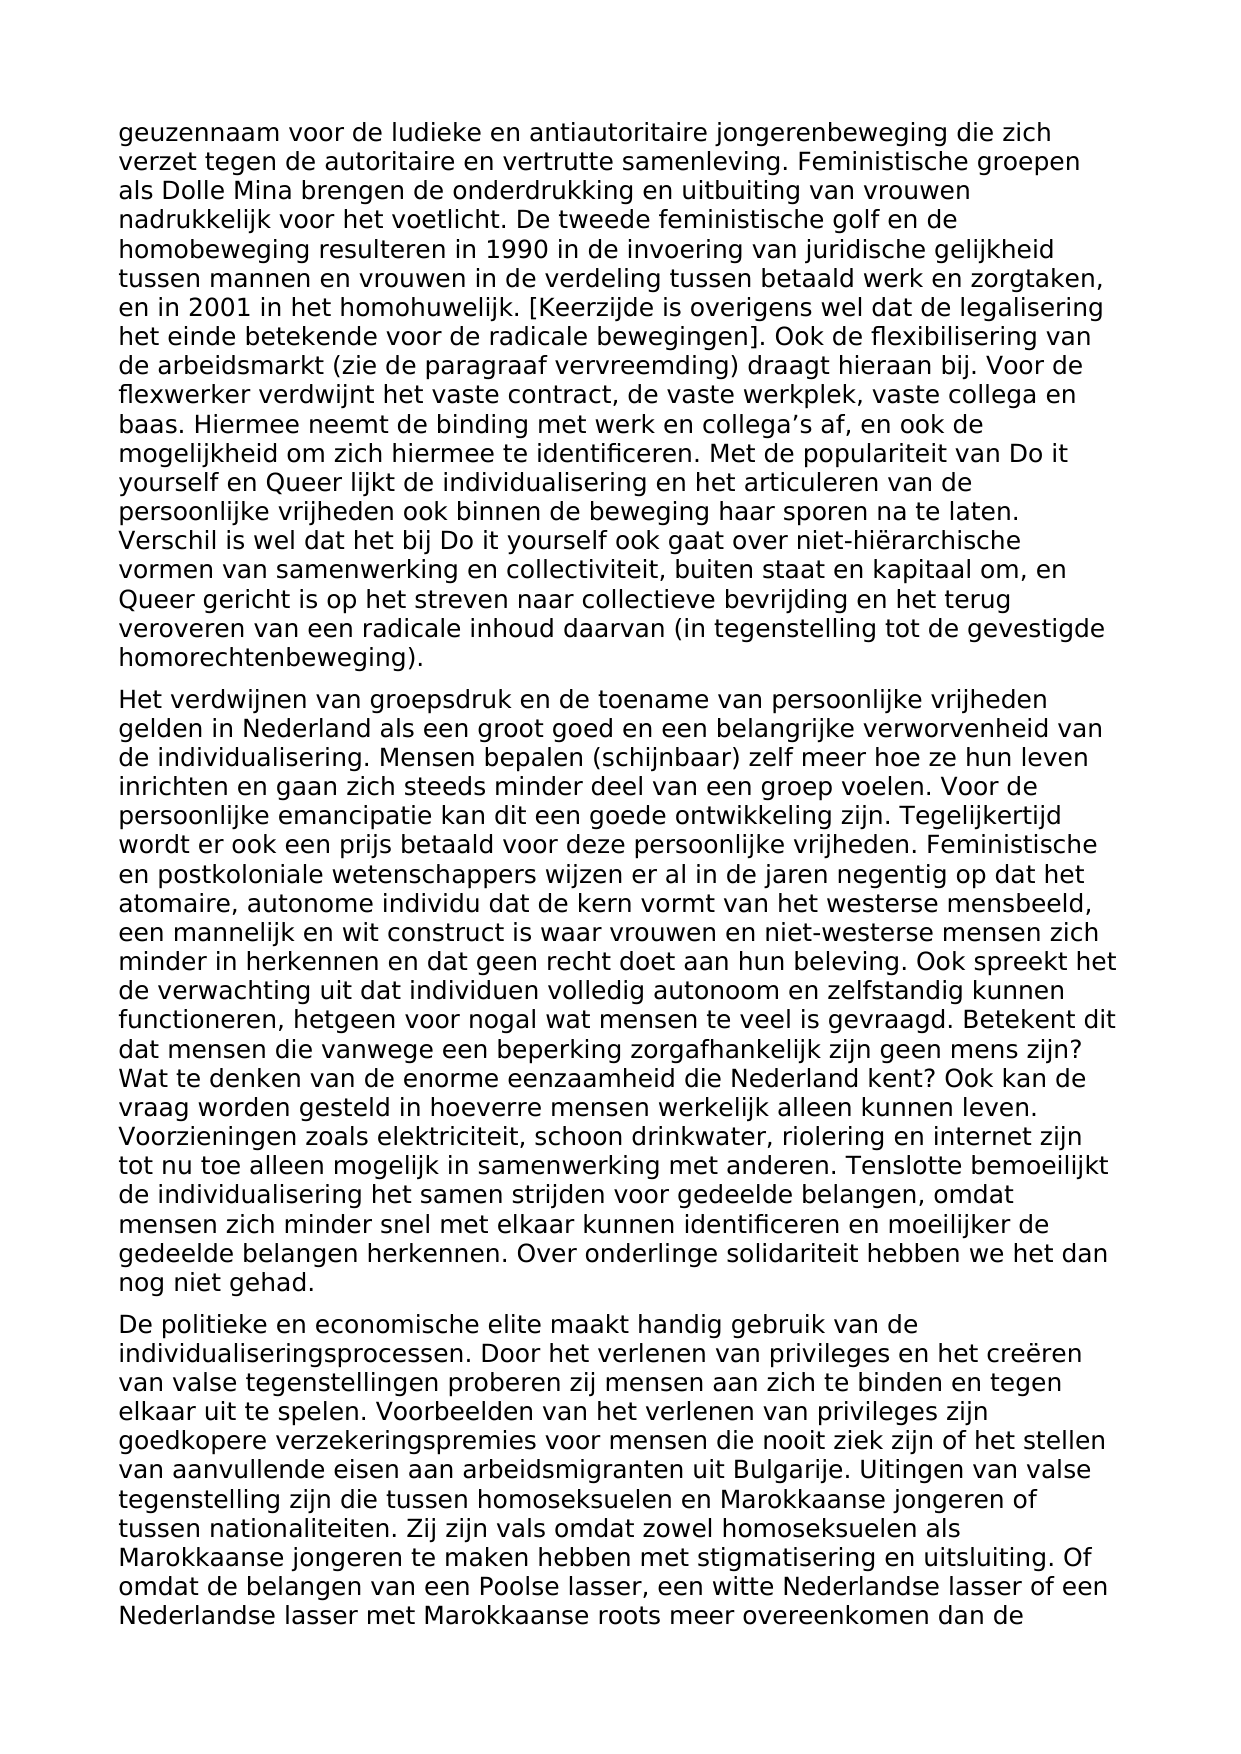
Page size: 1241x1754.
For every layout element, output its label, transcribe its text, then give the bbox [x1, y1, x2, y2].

text De politieke en economische elite maakt handig gebruik van de individualiseringsprocessen. Door het verlenen van privileges en het creëren van valse tegenstellingen proberen zij mensen aan zich te binden en tegen elkaar uit te spelen. Voorbeelden van het verlenen van privileges zijn goedkopere verzekeringspremies voor mensen die nooit ziek zijn of het stellen van aanvullende eisen aan arbeidsmigranten uit Bulgarije. Uitingen van valse tegenstelling zijn die tussen homoseksuelen en Marokkaanse jongeren of tussen nationaliteiten. Zij zijn vals omdat zowel homoseksuelen als Marokkaanse jongeren te maken hebben met stigmatisering en uitsluiting. Of omdat de belangen van een Poolse lasser, een witte Nederlandse lasser of een Nederlandse lasser met Marokkaanse roots meer overeenkomen dan de [118, 1310, 1122, 1631]
text Het verdwijnen van groepsdruk en de toename van persoonlijke vrijheden gelden in Nederland als een groot goed en een belangrijke verworvenheid van de individualisering. Mensen bepalen (schijnbaar) zelf meer hoe ze hun leven inrichten en gaan zich steeds minder deel van een groep voelen. Voor de persoonlijke emancipatie kan dit een goede ontwikkeling zijn. Tegelijkertijd wordt er ook een prijs betaald voor deze persoonlijke vrijheden. Feministische en postkoloniale wetenschappers wijzen er al in de jaren negentig op dat het atomaire, autonome individu dat de kern vormt van het westerse mensbeeld, een mannelijk en wit construct is waar vrouwen en niet-westerse mensen zich minder in herkennen en dat geen recht doet aan hun beleving. Ook spreekt het de verwachting uit dat individuen volledig autonoom en zelfstandig kunnen functioneren, hetgeen voor nogal wat mensen te veel is gevraagd. Betekent dit dat mensen die vanwege een beperking zorgafhankelijk zijn geen mens zijn? Wat te denken van de enorme eenzaamheid die Nederland kent? Ook kan de vraag worden gesteld in hoeverre mensen werkelijk alleen kunnen leven. Voorzieningen zoals elektriciteit, schoon drinkwater, riolering en internet zijn tot nu toe alleen mogelijk in samenwerking met anderen. Tenslotte bemoeilijkt de individualisering het samen strijden voor gedeelde belangen, omdat mensen zich minder snel met elkaar kunnen identificeren en moeilijker de gedeelde belangen herkennen. Over onderlinge solidariteit hebben we het dan nog niet gehad. [118, 685, 1122, 1297]
text geuzennaam voor de ludieke en antiautoritaire jongerenbeweging die zich verzet tegen de autoritaire en vertrutte samenleving. Feministische groepen als Dolle Mina brengen de onderdrukking en uitbuiting van vrouwen nadrukkelijk voor het voetlicht. De tweede feministische golf en de homobeweging resulteren in 1990 in de invoering van juridische gelijkheid tussen mannen en vrouwen in de verdeling tussen betaald werk en zorgtaken, en in 2001 in het homohuwelijk. [Keerzijde is overigens wel dat de legalisering het einde betekende voor de radicale bewegingen]. Ook de flexibilisering van de arbeidsmarkt (zie de paragraaf vervreemding) draagt hieraan bij. Voor de flexwerker verdwijnt het vaste contract, de vaste werkplek, vaste collega en baas. Hiermee neemt de binding met werk en collega’s af, en ook de mogelijkheid om zich hiermee te identificeren. Met de populariteit van Do it yourself en Queer lijkt de individualisering en het articuleren van de persoonlijke vrijheden ook binnen de beweging haar sporen na te laten. Verschil is wel dat het bij Do it yourself ook gaat over niet-hiërarchische vormen van samenwerking en collectiviteit, buiten staat en kapitaal om, en Queer gericht is op het streven naar collectieve bevrijding en het terug veroveren van een radicale inhoud daarvan (in tegenstelling tot de gevestigde homorechtenbeweging). [118, 118, 1122, 672]
